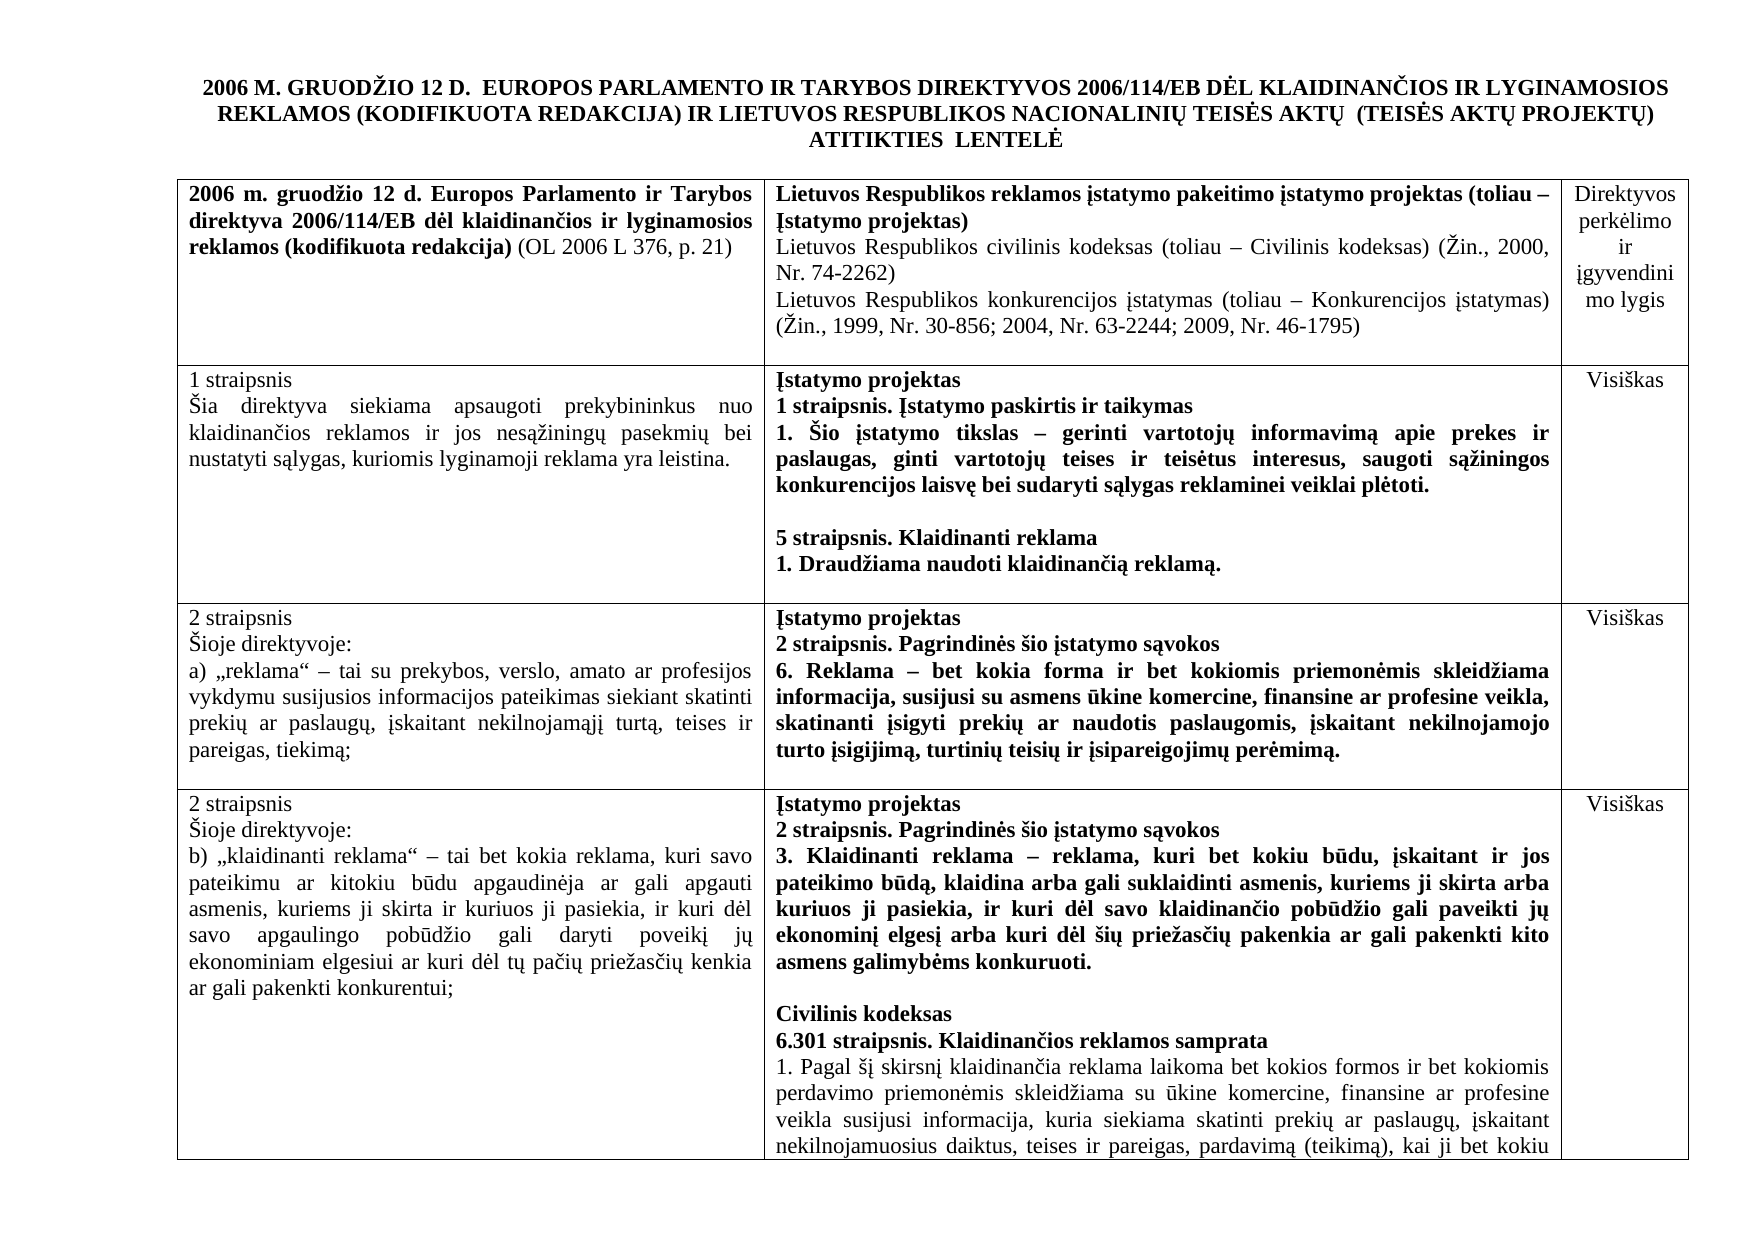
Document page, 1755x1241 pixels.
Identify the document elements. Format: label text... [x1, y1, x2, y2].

table_cell Įstatymo projektas 2 straipsnis. Pagrindinės šio įstatymo sąvokos 3. Klaidinanti reklama – reklama, kuri bet kokiu būdu, įskaitant ir jos pateikimo būdą, klaidina arba gali suklaidinti asmenis, kuriems ji skirta arba kuriuos ji pasiekia, ir kuri dėl savo klaidinančio pobūdžio gali paveikti jų ekonominį elgesį arba kuri dėl šių priežasčių pakenkia ar gali pakenkti kito asmens galimybėms konkuruoti. Civilinis kodeksas 6.301 straipsnis. Klaidinančios reklamos samprata 1. Pagal šį skirsnį klaidinančia reklama laikoma bet kokios formos ir bet kokiomis perdavimo priemonėmis skleidžiama su ūkine komercine, finansine ar profesine veikla susijusi informacija, kuria siekiama skatinti prekių ar paslaugų, įskaitant nekilnojamuosius daiktus, teises ir pareigas, pardavimą (teikimą), kai ji bet kokiu [765, 790, 1561, 1158]
table_header 2006 m. gruodžio 12 d. Europos Parlamento ir Tarybos direktyva 2006/114/EB dėl klaidinančios ir lyginamosios reklamos (kodifikuota redakcija) (OL 2006 L 376, p. 21) [178, 180, 764, 365]
text ATITIKTIES LENTELĖ [177, 127, 1694, 153]
table_cell Visiškas [1562, 366, 1688, 603]
table_cell 2 straipsnis Šioje direktyvoje: a) „reklama“ – tai su prekybos, verslo, amato ar profesijos vykdymu susijusios informacijos pateikimas siekiant skatinti prekių ar paslaugų, įskaitant nekilnojamąjį turtą, teises ir pareigas, tiekimą; [178, 604, 764, 788]
table_header Lietuvos Respublikos reklamos įstatymo pakeitimo įstatymo projektas (toliau – Įstatymo projektas) Lietuvos Respublikos civilinis kodeksas (toliau – Civilinis kodeksas) (Žin., 2000, Nr. 74-2262) Lietuvos Respublikos konkurencijos įstatymas (toliau – Konkurencijos įstatymas) (Žin., 1999, Nr. 30-856; 2004, Nr. 63-2244; 2009, Nr. 46-1795) [765, 180, 1561, 365]
text 2006 M. GRUODŽIO 12 D. EUROPOS PARLAMENTO IR TARYBOS DIREKTYVOS 2006/114/EB DĖL KLAIDINANČIOS IR LYGINAMOSIOS REKLAMOS (KODIFIKUOTA REDAKCIJA) IR LIETUVOS RESPUBLIKOS NACIONALINIŲ TEISĖS AKTŲ (TEISĖS AKTŲ PROJEKTŲ) [177, 74, 1694, 127]
table_cell Visiškas [1562, 790, 1688, 1158]
table_header Direktyvos perkėlimo ir įgyvendinimo lygis [1562, 180, 1688, 365]
table_cell 1 straipsnis Šia direktyva siekiama apsaugoti prekybininkus nuo klaidinančios reklamos ir jos nesąžiningų pasekmių bei nustatyti sąlygas, kuriomis lyginamoji reklama yra leistina. [178, 366, 764, 603]
table_cell Visiškas [1562, 604, 1688, 788]
table_cell Įstatymo projektas 2 straipsnis. Pagrindinės šio įstatymo sąvokos 6. Reklama – bet kokia forma ir bet kokiomis priemonėmis skleidžiama informacija, susijusi su asmens ūkine komercine, finansine ar profesine veikla, skatinanti įsigyti prekių ar naudotis paslaugomis, įskaitant nekilnojamojo turto įsigijimą, turtinių teisių ir įsipareigojimų perėmimą. [765, 604, 1561, 788]
table_cell Įstatymo projektas 1 straipsnis. Įstatymo paskirtis ir taikymas 1. Šio įstatymo tikslas – gerinti vartotojų informavimą apie prekes ir paslaugas, ginti vartotojų teises ir teisėtus interesus, saugoti sąžiningos konkurencijos laisvę bei sudaryti sąlygas reklaminei veiklai plėtoti. 5 straipsnis. Klaidinanti reklama 1. Draudžiama naudoti klaidinančią reklamą. [765, 366, 1561, 603]
table_cell 2 straipsnis Šioje direktyvoje: b) „klaidinanti reklama“ – tai bet kokia reklama, kuri savo pateikimu ar kitokiu būdu apgaudinėja ar gali apgauti asmenis, kuriems ji skirta ir kuriuos ji pasiekia, ir kuri dėl savo apgaulingo pobūdžio gali daryti poveikį jų ekonominiam elgesiui ar kuri dėl tų pačių priežasčių kenkia ar gali pakenkti konkurentui; [178, 790, 764, 1158]
